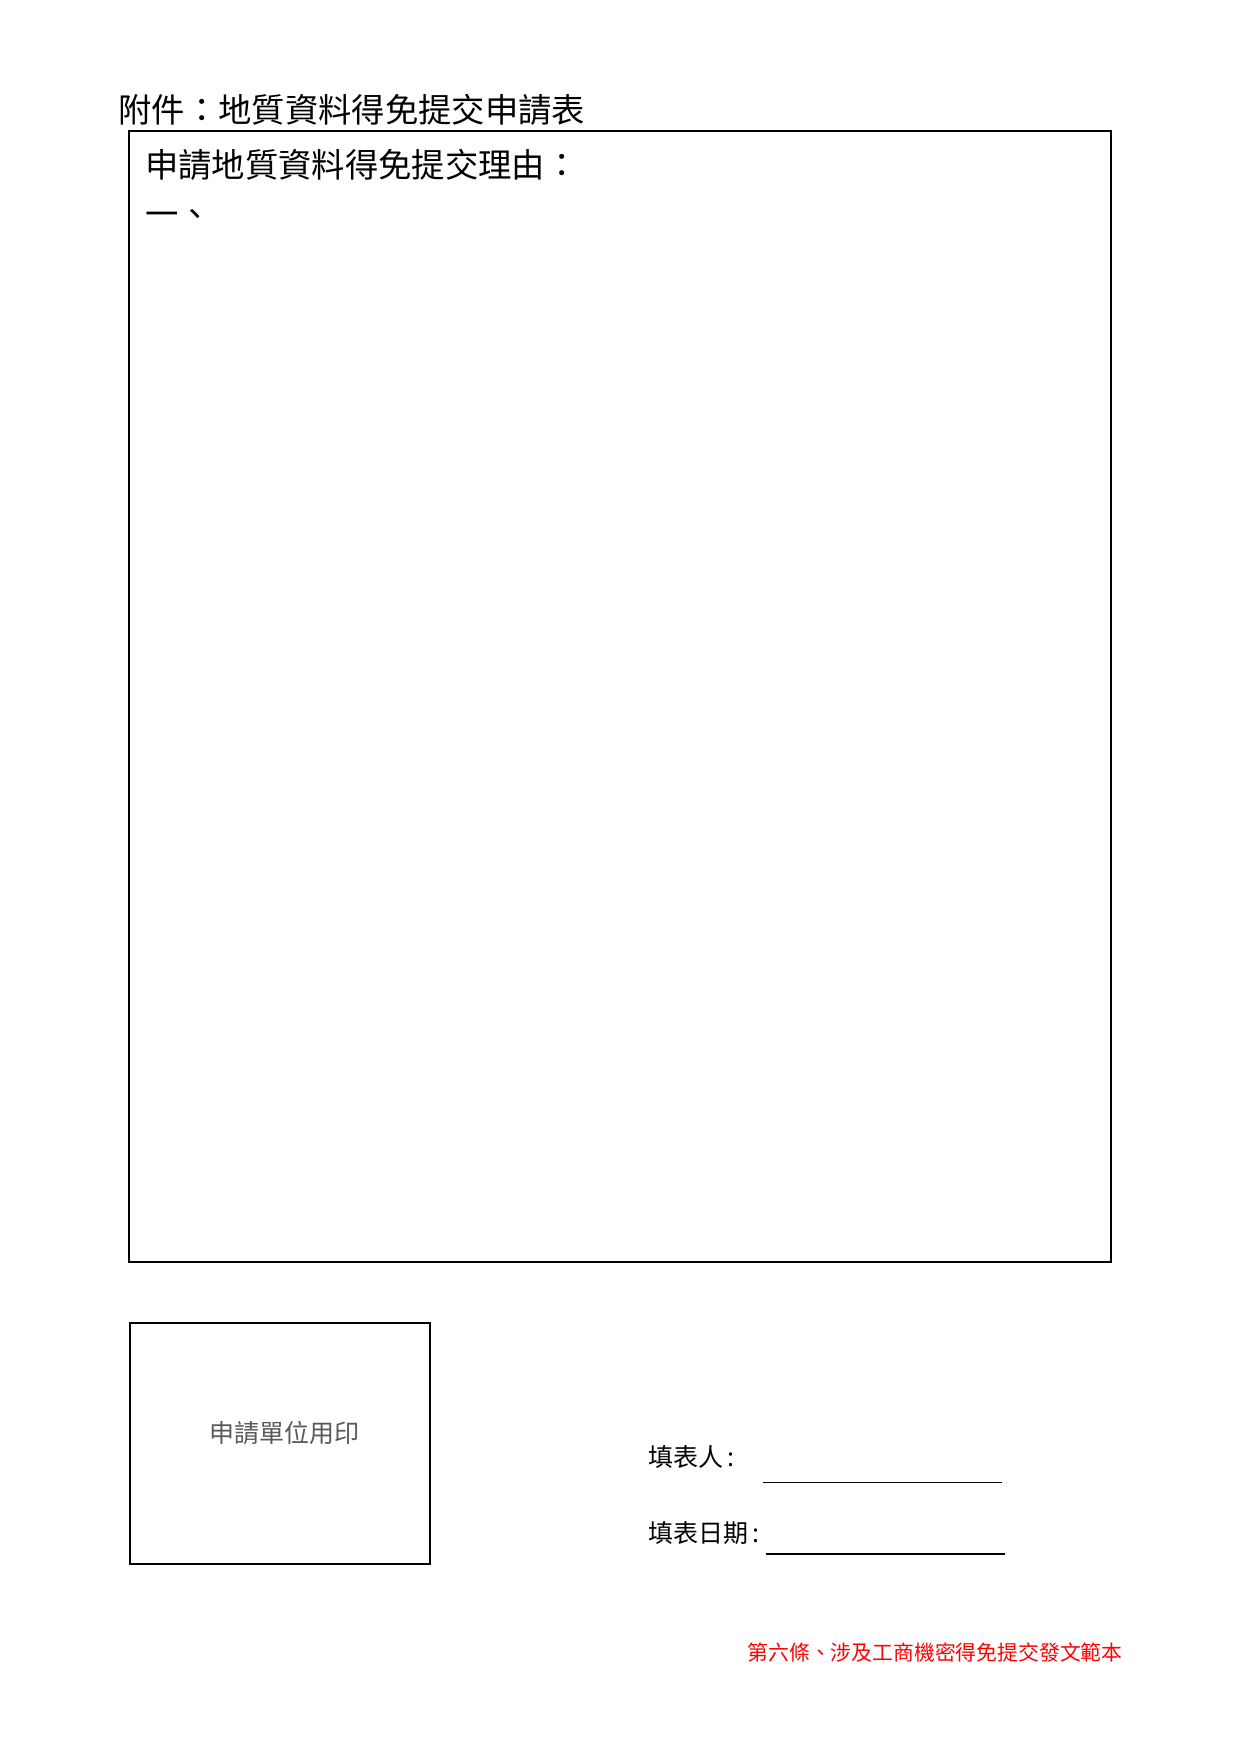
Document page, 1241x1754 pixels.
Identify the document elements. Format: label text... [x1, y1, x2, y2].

text 申請地質資料得免提交理由： [145, 139, 1095, 187]
text 一、 [145, 187, 1095, 236]
text 附件：地質資料得免提交申請表 [118, 66, 1122, 129]
text 填表日期: [648, 1513, 788, 1549]
text 申請單位用印 [209, 1413, 363, 1449]
text 填表人: [648, 1438, 755, 1474]
